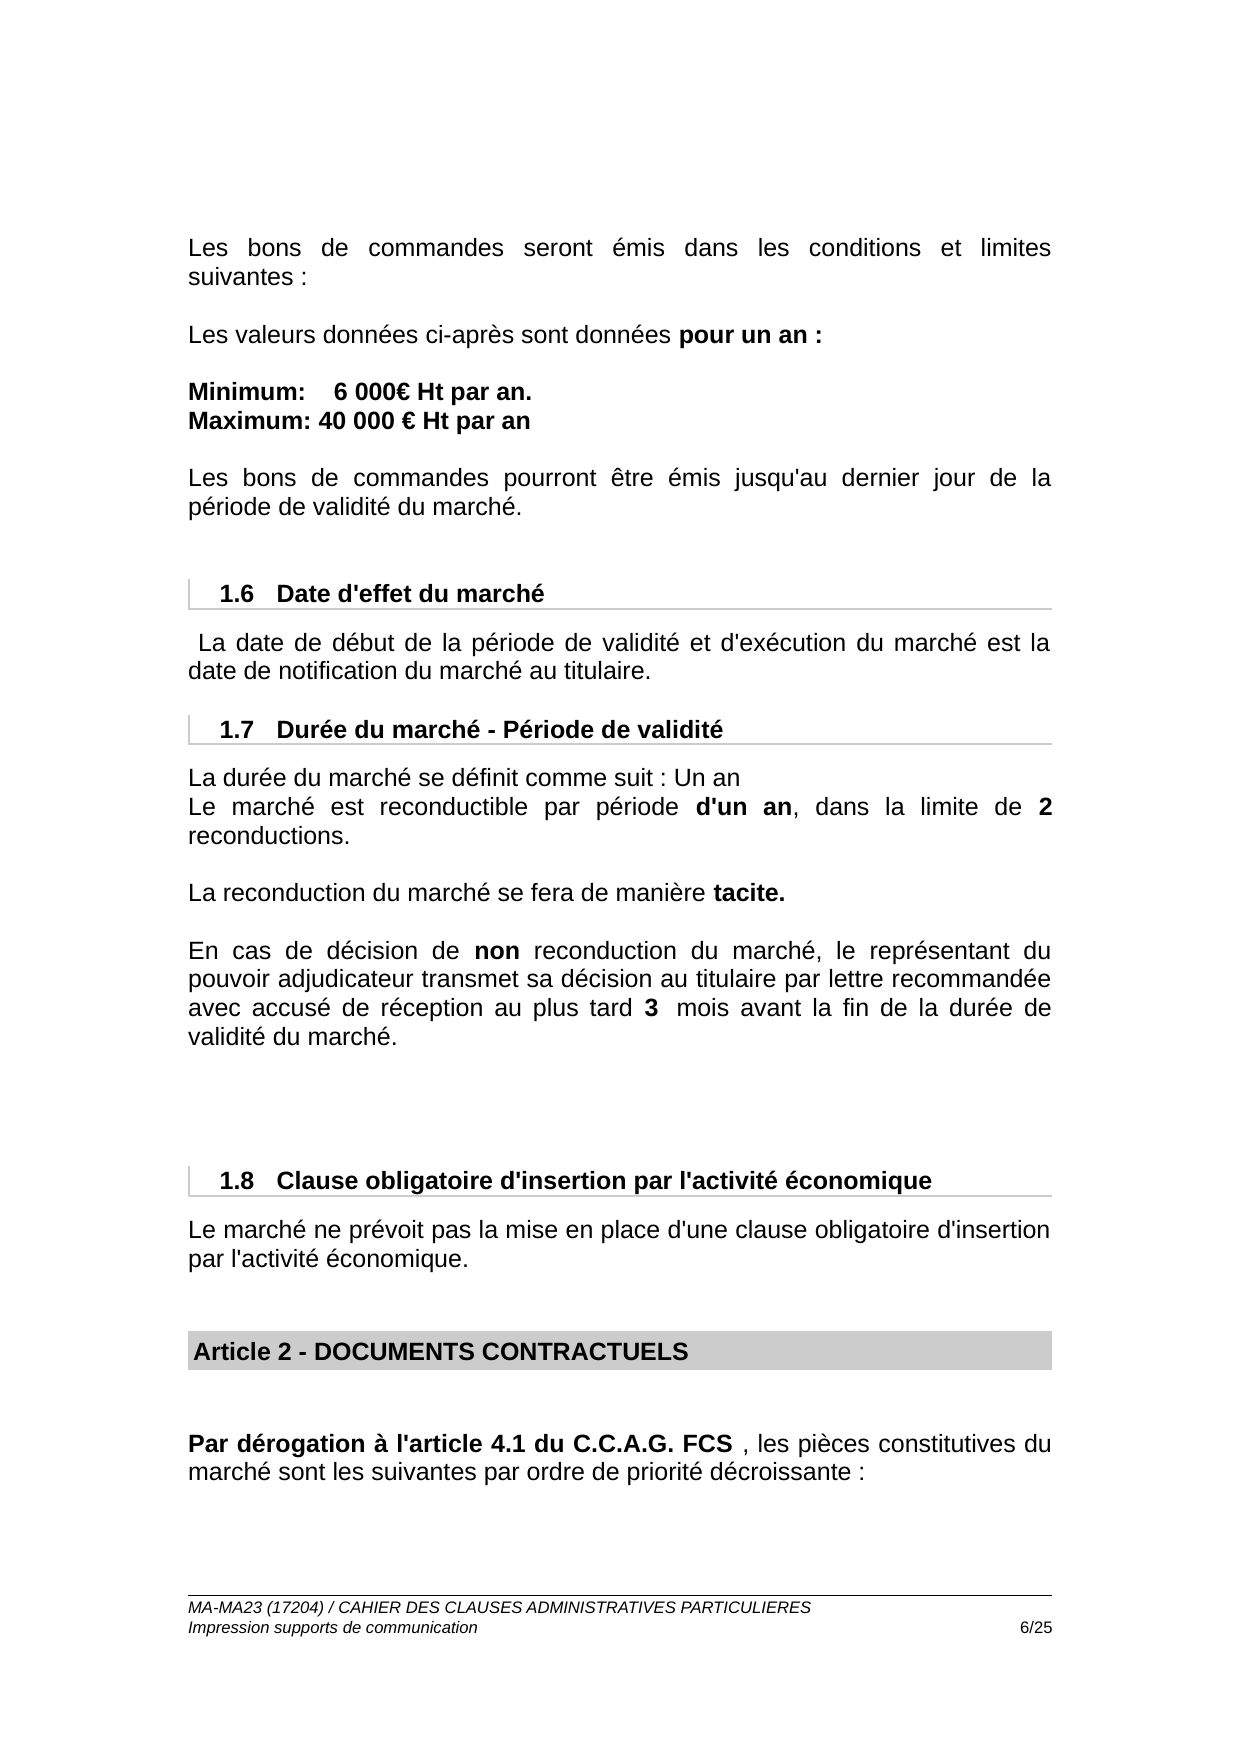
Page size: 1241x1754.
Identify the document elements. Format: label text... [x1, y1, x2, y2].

text Les valeurs données ci-après sont données pour un an : [188, 319, 1052, 348]
text Maximum: 40 000 € Ht par an [188, 406, 1052, 434]
text Le marché est reconductible par période d'un an, dans la limite de 2 reconductions. [188, 792, 1052, 849]
subtitle Durée du marché - Période de validité [188, 714, 1052, 743]
text Minimum: 6 000€ Ht par an. [188, 377, 1052, 406]
subtitle Date d'effet du marché [190, 579, 1052, 608]
text La reconduction du marché se fera de manière tacite. [188, 878, 1052, 907]
text Par dérogation à l'article 4.1 du C.C.A.G. FCS , les pièces constitutives du marché sont les suivantes par ordre de priorité décroissante : [188, 1429, 1052, 1486]
text Le marché ne prévoit pas la mise en place d'une clause obligatoire d'insertion par l'activité économique. [188, 1215, 1052, 1272]
text Les bons de commandes seront émis dans les conditions et limites suivantes : [188, 233, 1052, 291]
text Les bons de commandes pourront être émis jusqu'au dernier jour de la période de validité du marché. [188, 463, 1052, 521]
text La date de début de la période de validité et d'exécution du marché est la date de notification du marché au titulaire. [188, 628, 1052, 685]
subtitle Clause obligatoire d'insertion par l'activité économique [190, 1166, 1052, 1195]
text La durée du marché se définit comme suit : Un an [188, 763, 1052, 792]
subtitle DOCUMENTS CONTRACTUELS [190, 1334, 1050, 1368]
text En cas de décision de non reconduction du marché, le représentant du pouvoir adjudicateur transmet sa décision au titulaire par lettre recommandée avec accusé de réception au plus tard 3 mois avant la fin de la durée de validité du marché. [188, 936, 1052, 1051]
